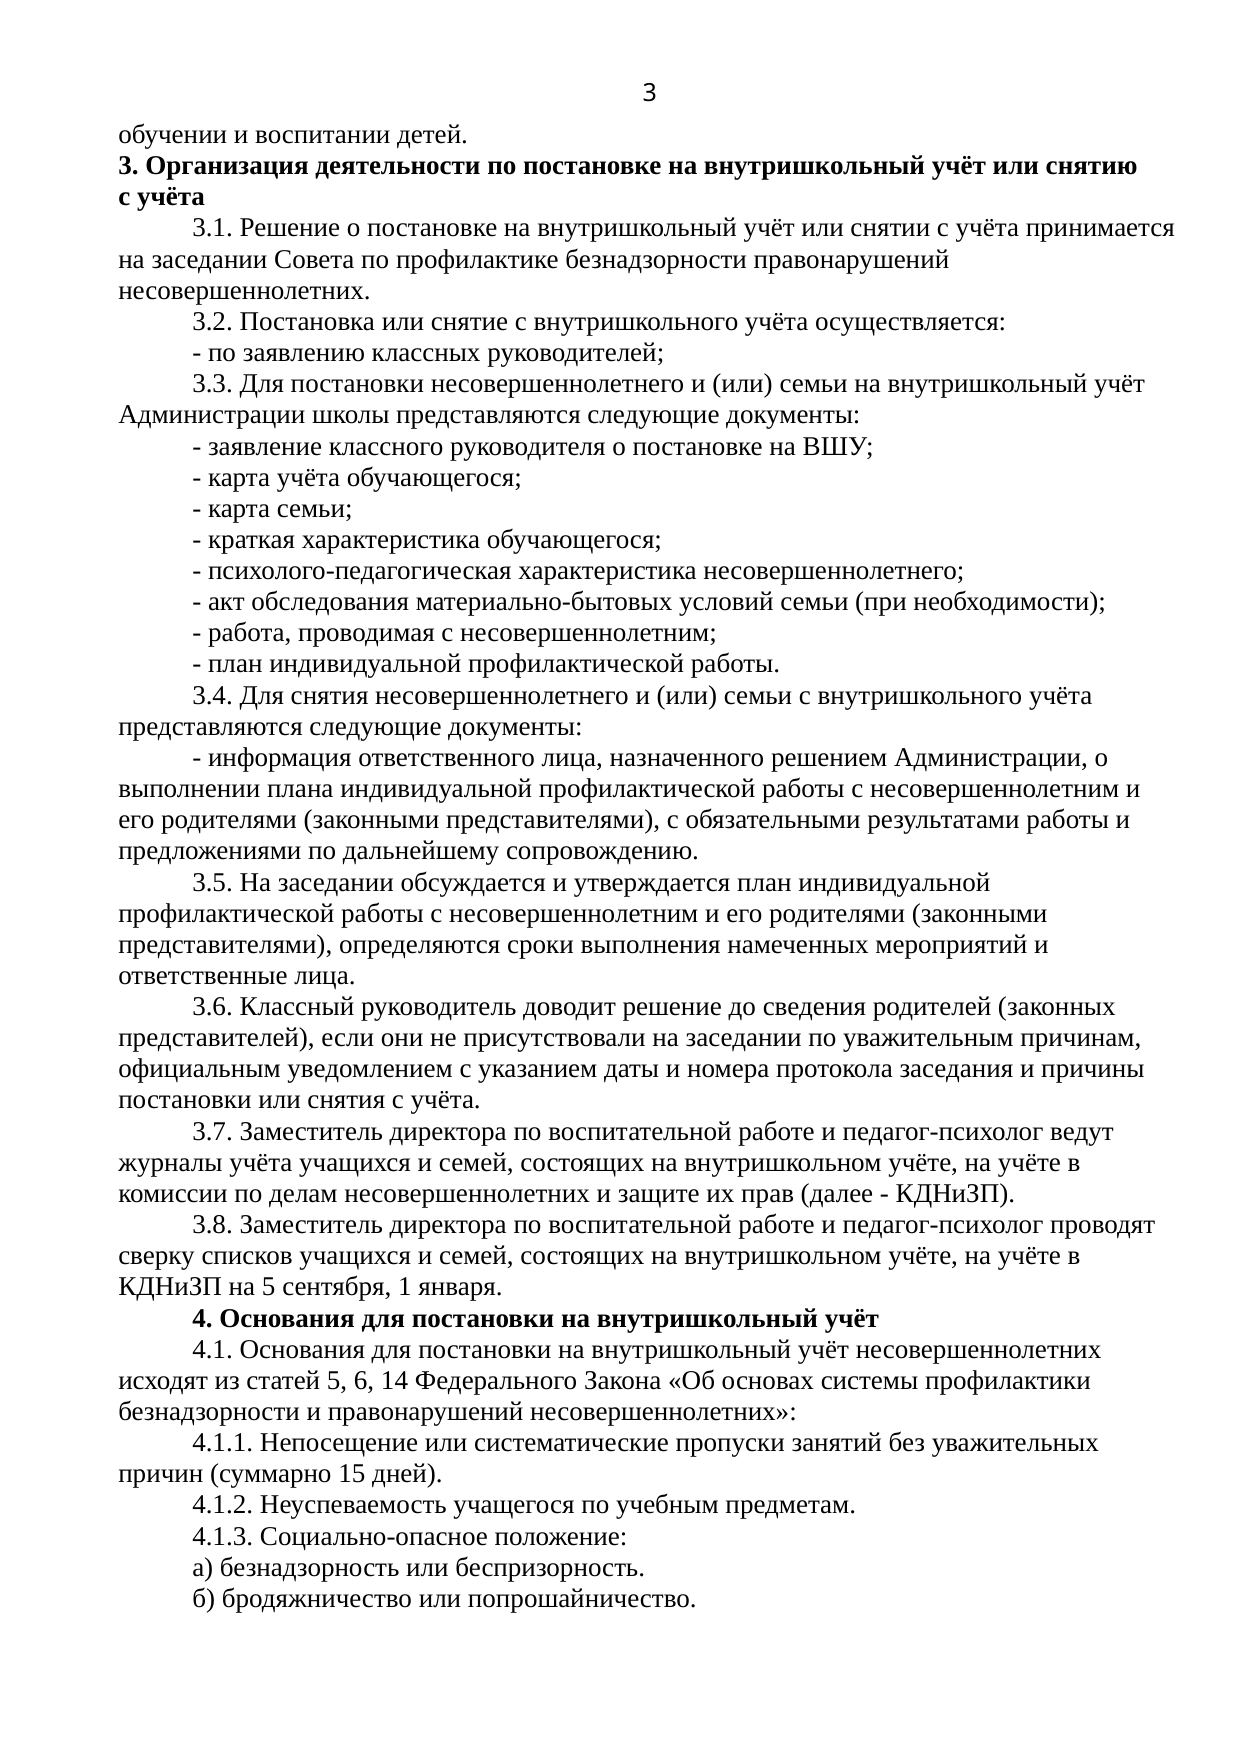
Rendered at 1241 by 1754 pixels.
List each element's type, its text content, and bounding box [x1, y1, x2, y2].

text обучении и воспитании детей. 3. Организация деятельности по постановке на внутришкольный учёт или снятию с учёта 3.1. Решение о постановке на внутришкольный учёт или снятии с учёта принимается на заседании Совета по профилактике безнадзорности правонарушений несовершеннолетних. 3.2. Постановка или снятие с внутришкольного учёта осуществляется: - по заявлению классных руководителей; 3.3. Для постановки несовершеннолетнего и (или) семьи на внутришкольный учёт Администрации школы представляются следующие документы: - заявление классного руководителя о постановке на ВШУ; - карта учёта обучающегося; - карта семьи; - краткая характеристика обучающегося; - психолого-педагогическая характеристика несовершеннолетнего; - акт обследования материально-бытовых условий семьи (при необходимости); - работа, проводимая с несовершеннолетним; - план индивидуальной профилактической работы. 3.4. Для снятия несовершеннолетнего и (или) семьи с внутришкольного учёта представляются следующие документы: - информация ответственного лица, назначенного решением Администрации, о выполнении плана индивидуальной профилактической работы с несовершеннолетним и его родителями (законными представителями), с обязательными результатами работы и предложениями по дальнейшему сопровождению. 3.5. На заседании обсуждается и утверждается план индивидуальной профилактической работы с несовершеннолетним и его родителями (законными представителями), определяются сроки выполнения намеченных мероприятий и ответственные лица. 3.6. Классный руководитель доводит решение до сведения родителей (законных представителей), если они не присутствовали на заседании по уважительным причинам, официальным уведомлением с указанием даты и номера протокола заседания и причины постановки или снятия с учёта. 3.7. Заместитель директора по воспитательной работе и педагог-психолог ведут журналы учёта учащихся и семей, состоящих на внутришкольном учёте, на учёте в комиссии по делам несовершеннолетних и защите их прав (далее - КДНиЗП). 3.8. Заместитель директора по воспитательной работе и педагог-психолог проводят сверку списков учащихся и семей, состоящих на внутришкольном учёте, на учёте в КДНиЗП на 5 сентября, 1 января. 4. Основания для постановки на внутришкольный учёт 4.1. Основания для постановки на внутришкольный учёт несовершеннолетних исходят из статей 5, 6, 14 Федерального Закона «Об основах системы профилактики безнадзорности и правонарушений несовершеннолетних»: 4.1.1. Непосещение или систематические пропуски занятий без уважительных причин (суммарно 15 дней). 4.1.2. Неуспеваемость учащегося по учебным предметам. 4.1.3. Социально-опасное положение: а) безнадзорность или беспризорность. б) бродяжничество или попрошайничество. [118, 118, 1181, 1613]
